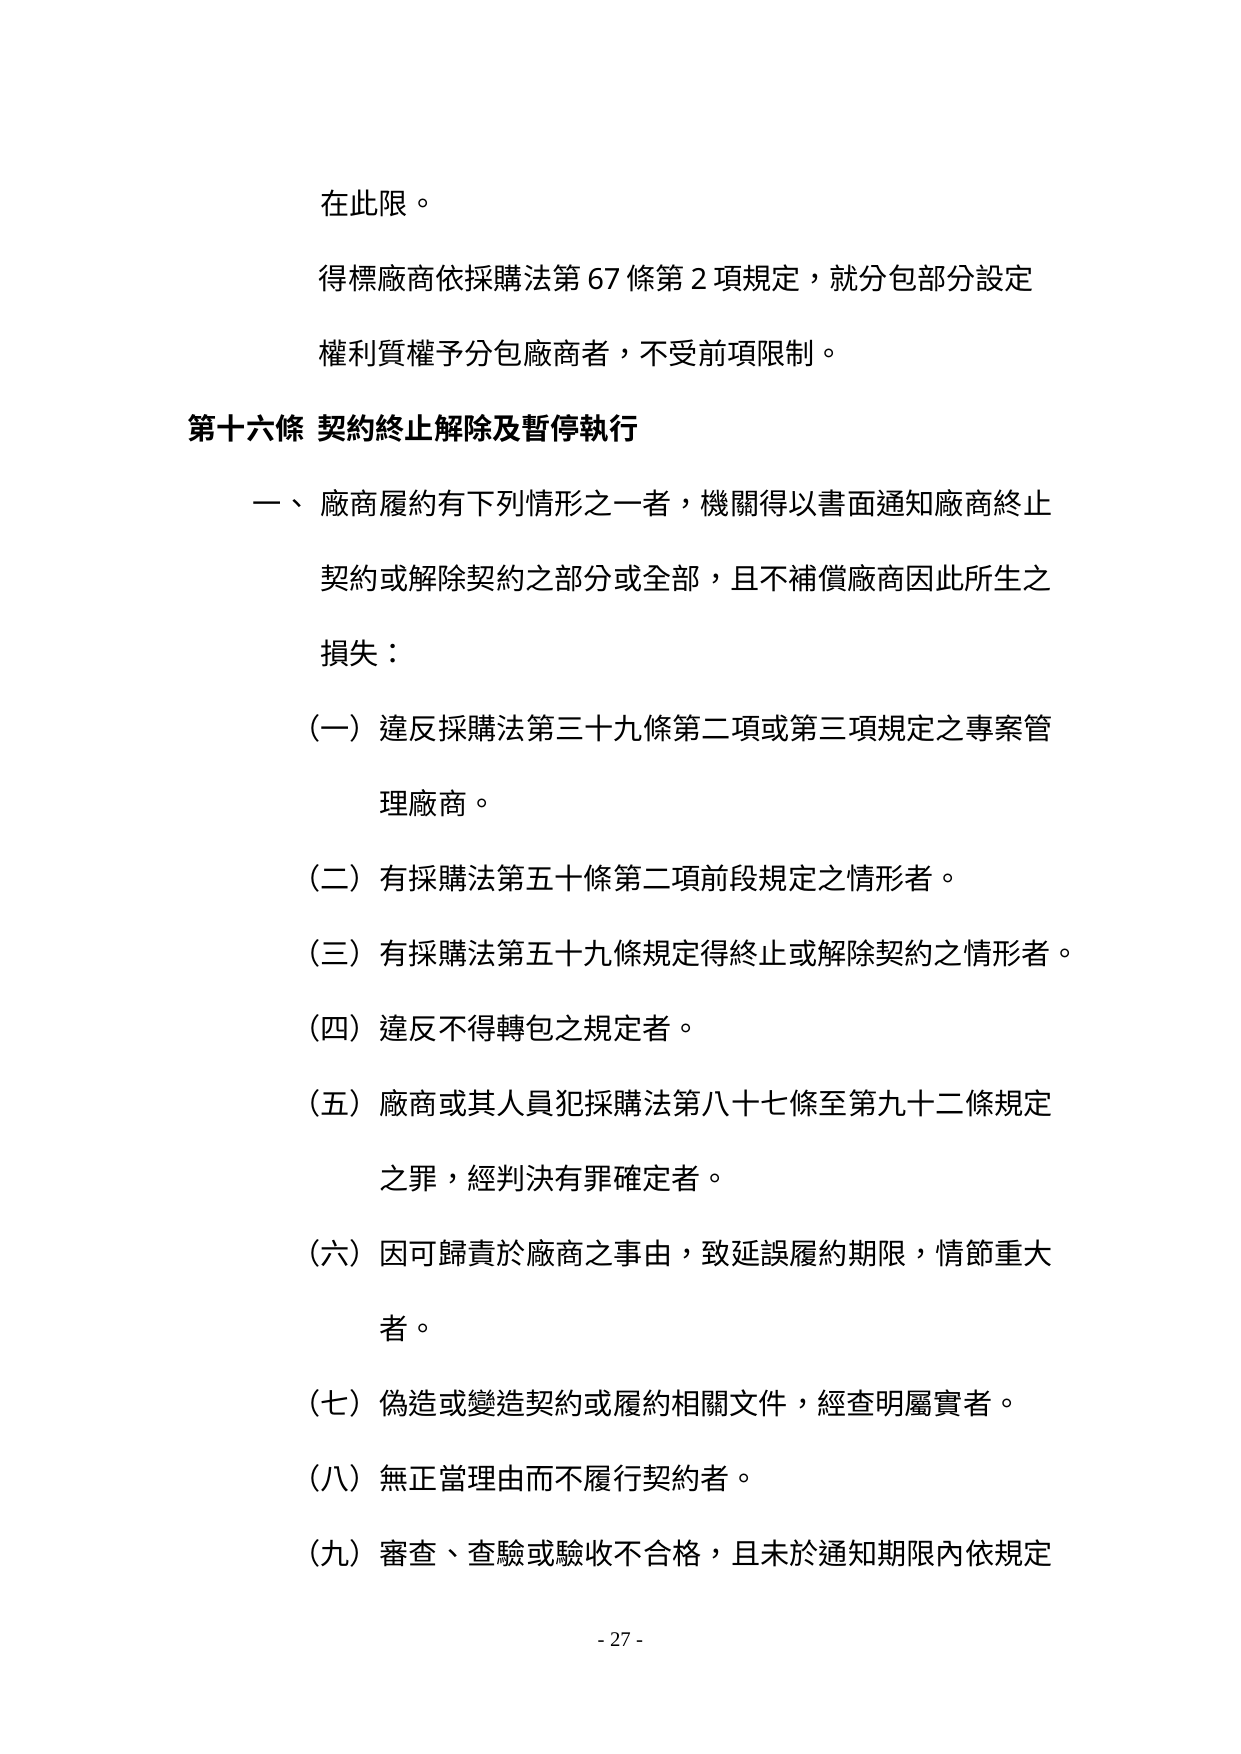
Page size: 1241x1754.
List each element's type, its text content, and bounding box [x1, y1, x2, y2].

text 得標廠商依採購法第67條第2項規定，就分包部分設定權利質權予分包廠商者，不受前項限制。 [319, 239, 1053, 389]
list 違反不得轉包之規定者。 [291, 989, 1053, 1064]
list 審查、查驗或驗收不合格，且未於通知期限內依規定 [291, 1514, 1053, 1589]
list 有採購法第五十條第二項前段規定之情形者。 [291, 839, 1053, 914]
list 廠商或其人員犯採購法第八十七條至第九十二條規定之罪，經判決有罪確定者。 [291, 1064, 1053, 1214]
list 違反採購法第三十九條第二項或第三項規定之專案管理廠商。 [291, 689, 1053, 839]
text 第十六條 契約終止解除及暫停執行 [187, 389, 1053, 464]
list 偽造或變造契約或履約相關文件，經查明屬實者。 [291, 1364, 1053, 1439]
list 廠商履約有下列情形之一者，機關得以書面通知廠商終止契約或解除契約之部分或全部，且不補償廠商因此所生之損失： [253, 464, 1053, 689]
list 因可歸責於廠商之事由，致延誤履約期限，情節重大者。 [291, 1214, 1053, 1364]
list 有採購法第五十九條規定得終止或解除契約之情形者。 [291, 914, 1053, 989]
list 在此限。 [253, 164, 1053, 239]
list 無正當理由而不履行契約者。 [291, 1439, 1053, 1514]
